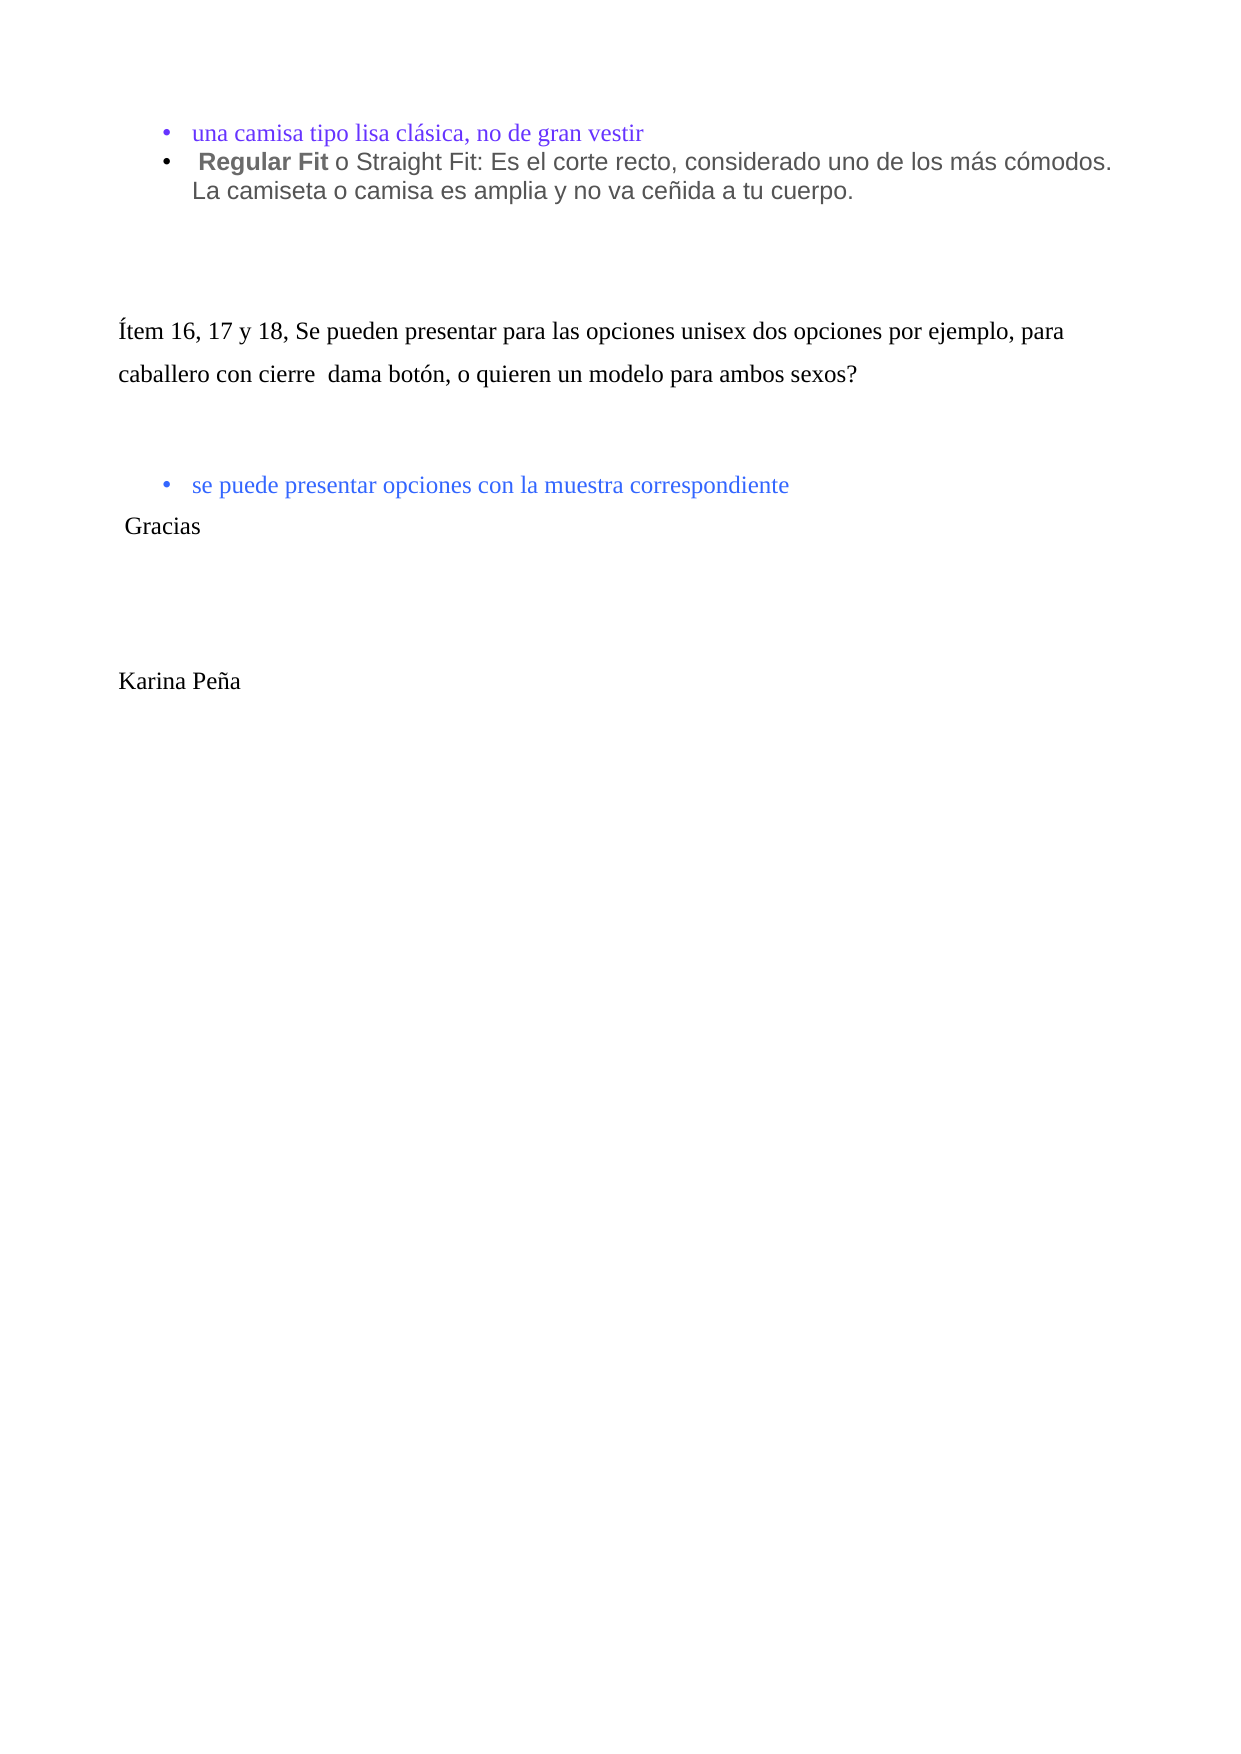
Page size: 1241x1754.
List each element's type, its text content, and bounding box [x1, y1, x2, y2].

list se puede presentar opciones con la muestra correspondiente [162, 470, 1122, 499]
text Ítem 16, 17 y 18, Se pueden presentar para las opciones unisex dos opciones por ejemplo, para caballero con cierre dama botón, o quieren un modelo para ambos sexos? [118, 316, 1122, 388]
text Karina Peña [118, 666, 1122, 738]
text Gracias [118, 511, 1122, 540]
list una camisa tipo lisa clásica, no de gran vestir [162, 118, 1122, 147]
list Regular Fit o Straight Fit: Es el corte recto, considerado uno de los más cómodos. La camiseta o camisa es amplia y no va ceñida a tu cuerpo. [162, 147, 1122, 204]
